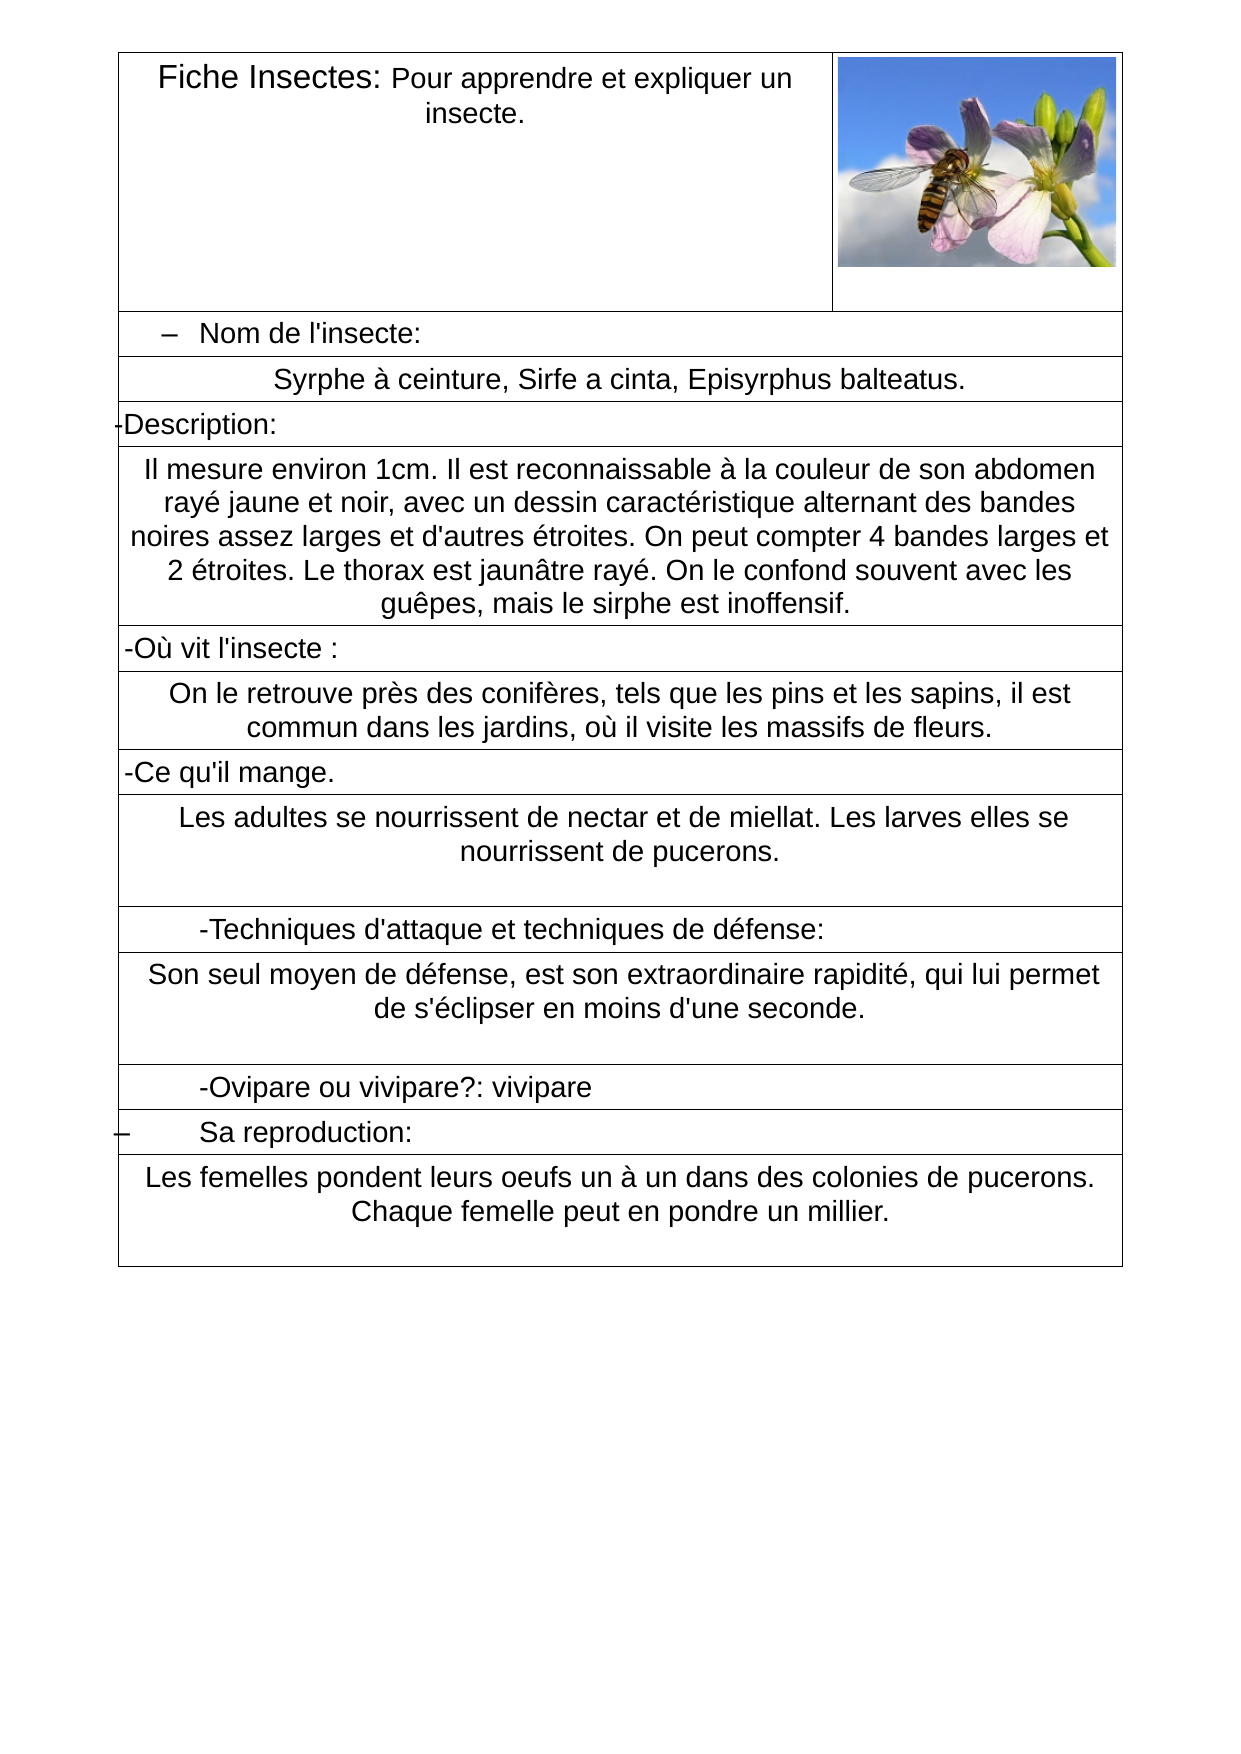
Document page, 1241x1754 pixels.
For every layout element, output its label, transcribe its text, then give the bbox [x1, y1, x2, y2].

table_header Fiche Insectes: Pour apprendre et expliquer un insecte. [119, 53, 832, 311]
table_header [833, 53, 1122, 57]
table_cell Syrphe à ceinture, Sirfe a cinta, Episyrphus balteatus. [119, 357, 1122, 401]
table_cell Son seul moyen de défense, est son extraordinaire rapidité, qui lui permet de s'éclipser en moins d'une seconde. [119, 953, 1122, 1064]
table_cell Il mesure environ 1cm. Il est reconnaissable à la couleur de son abdomen rayé jaune et noir, avec un dessin caractéristique alternant des bandes noires assez larges et d'autres étroites. On peut compter 4 bandes larges et 2 étroites. Le thorax est jaunâtre rayé. On le confond souvent avec les guêpes, mais le sirphe est inoffensif. [119, 447, 1122, 625]
table_cell Sa reproduction: [119, 1110, 1122, 1154]
picture [837, 57, 1117, 267]
table_cell Les adultes se nourrissent de nectar et de miellat. Les larves elles se nourrissent de pucerons. [119, 795, 1122, 906]
table_cell Nom de l'insecte: [119, 312, 1122, 356]
table_header [833, 58, 1122, 311]
table_cell -Ce qu'il mange. [119, 750, 1122, 794]
table_cell -Description: [119, 402, 1122, 446]
table_cell -Où vit l'insecte : [119, 626, 1122, 671]
table_cell Les femelles pondent leurs oeufs un à un dans des colonies de pucerons. Chaque femelle peut en pondre un millier. [119, 1155, 1122, 1266]
table_cell On le retrouve près des conifères, tels que les pins et les sapins, il est commun dans les jardins, où il visite les massifs de fleurs. [119, 672, 1122, 749]
table_cell -Techniques d'attaque et techniques de défense: [119, 907, 1122, 952]
table_cell -Ovipare ou vivipare?: vivipare [119, 1065, 1122, 1109]
